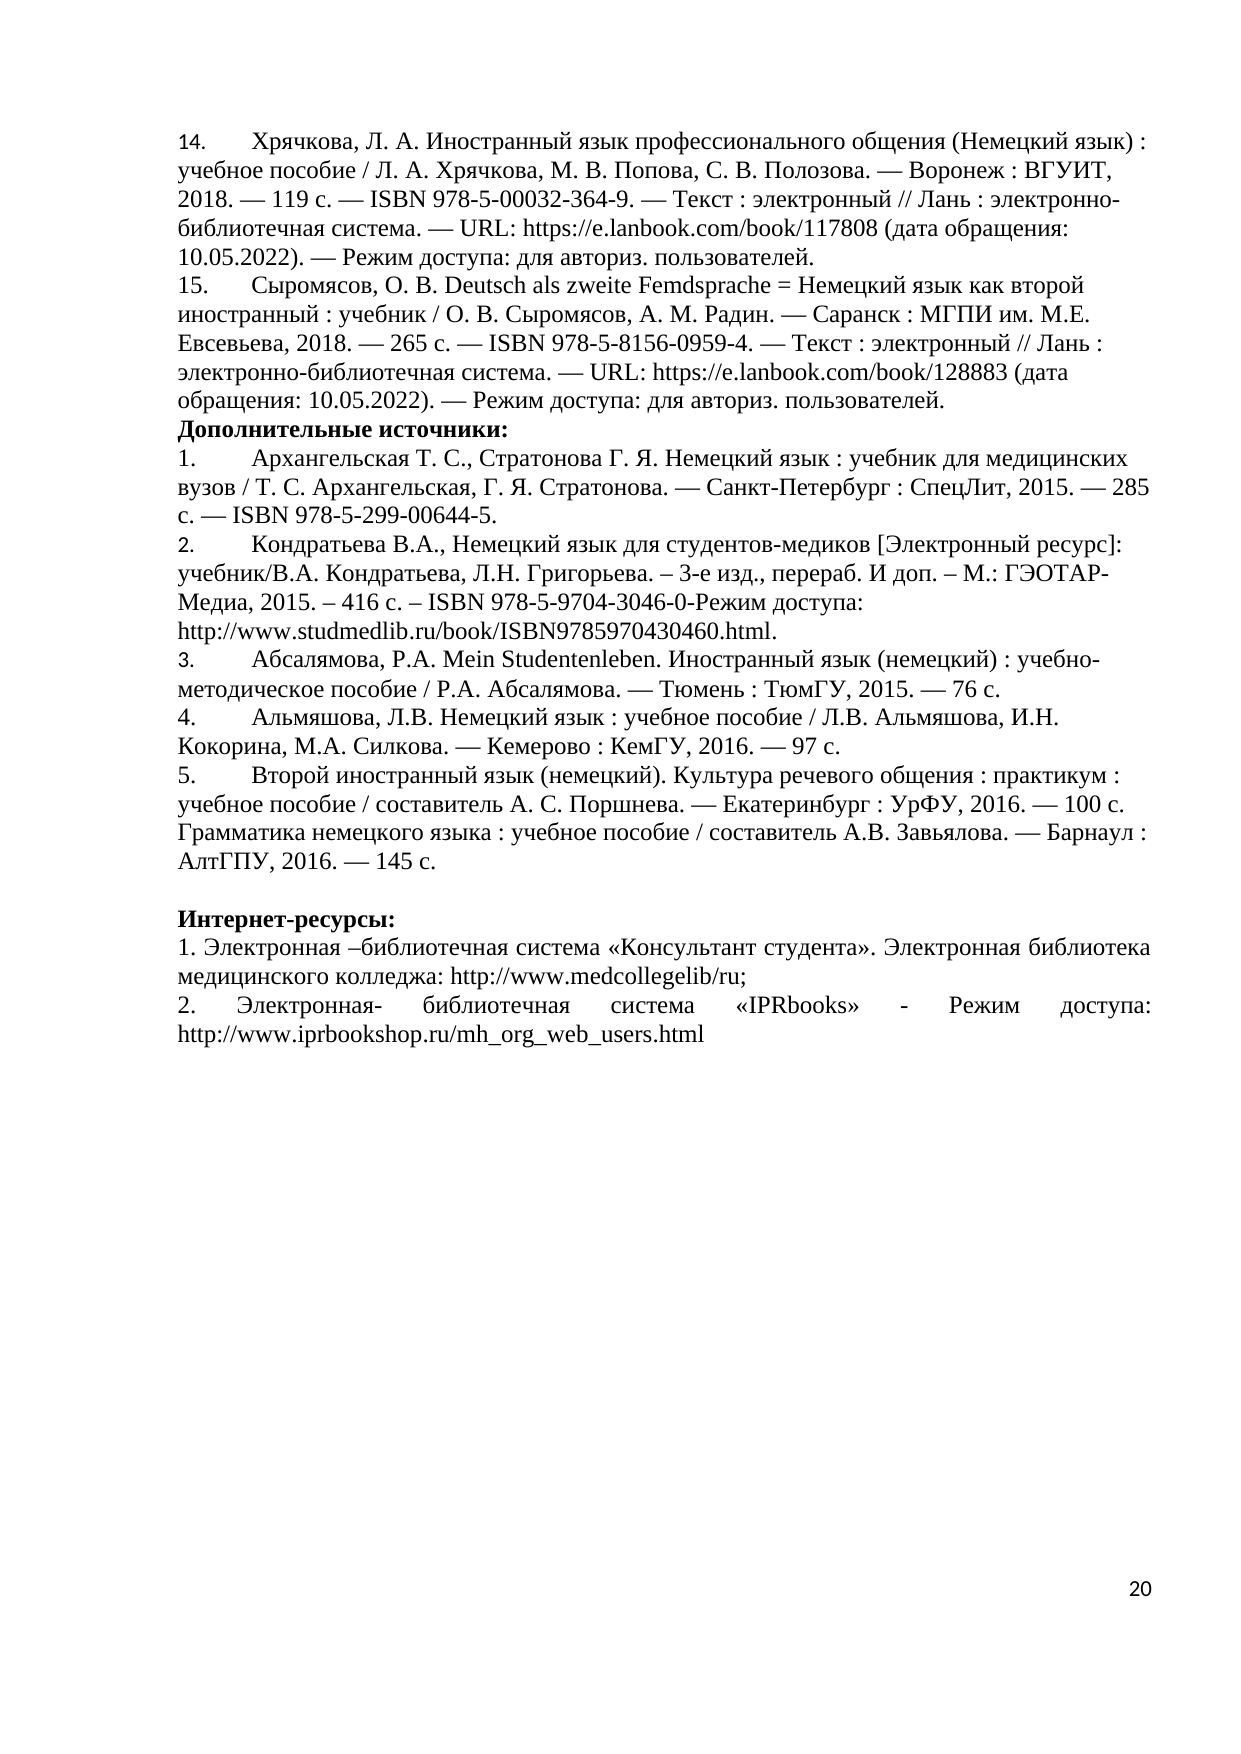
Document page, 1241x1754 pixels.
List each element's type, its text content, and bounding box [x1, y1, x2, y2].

text 2. Электронная- библиотечная система «IPRbooks» - Режим доступа: http://www.iprbookshop.ru/mh_org_web_users.html [177, 990, 1152, 1047]
list Хрячкова, Л. А. Иностранный язык профессионального общения (Немецкий язык) : учебное пособие / Л. А. Хрячкова, М. В. Попова, С. В. Полозова. — Воронеж : ВГУИТ, 2018. — 119 с. — ISBN 978-5-00032-364-9. — Текст : электронный // Лань : электронно-библиотечная система. — URL: https://e.lanbook.com/book/117808 (дата обращения: 10.05.2022). — Режим доступа: для авториз. пользователей. [177, 126, 1152, 271]
list Альмяшова, Л.В. Немецкий язык : учебное пособие / Л.В. Альмяшова, И.Н. Кокорина, М.А. Силкова. — Кемерово : КемГУ, 2016. — 97 с. [177, 702, 1152, 760]
list Второй иностранный язык (немецкий). Культура речевого общения : практикум : учебное пособие / составитель А. С. Поршнева. — Екатеринбург : УрФУ, 2016. — 100 с. Грамматика немецкого языка : учебное пособие / составитель А.В. Завьялова. — Барнаул : АлтГПУ, 2016. — 145 с. [177, 760, 1152, 875]
text 1. Электронная –библиотечная система «Консультант студента». Электронная библиотека медицинского колледжа: http://www.medcollegelib/ru; [177, 932, 1152, 990]
list Сыромясов, О. В. Deutsch als zweite Femdsprache = Немецкий язык как второй иностранный : учебник / О. В. Сыромясов, А. М. Радин. — Саранск : МГПИ им. М.Е. Евсевьева, 2018. — 265 с. — ISBN 978-5-8156-0959-4. — Текст : электронный // Лань : электронно-библиотечная система. — URL: https://e.lanbook.com/book/128883 (дата обращения: 10.05.2022). — Режим доступа: для авториз. пользователей. [177, 271, 1152, 414]
list Кондратьева В.А., Немецкий язык для студентов-медиков [Электронный ресурс]: учебник/В.А. Кондратьева, Л.Н. Григорьева. – 3-е изд., перераб. И доп. – М.: ГЭОТАР-Медиа, 2015. – 416 с. – ISBN 978-5-9704-3046-0-Режим доступа: http://www.studmedlib.ru/book/ISBN9785970430460.html. [177, 529, 1152, 644]
list Архангельская Т. С., Стратонова Г. Я. Немецкий язык : учебник для медицинских вузов / Т. С. Архангельская, Г. Я. Стратонова. — Санкт-Петербург : СпецЛит, 2015. — 285 с. — ISBN 978-5-299-00644-5. [177, 443, 1152, 529]
text Интернет-ресурсы: [177, 904, 1152, 932]
list Абсалямова, Р.А. Mein Studentenleben. Иностранный язык (немецкий) : учебно-методическое пособие / Р.А. Абсалямова. — Тюмень : ТюмГУ, 2015. — 76 с. [177, 644, 1152, 702]
text Дополнительные источники: [177, 414, 1152, 443]
